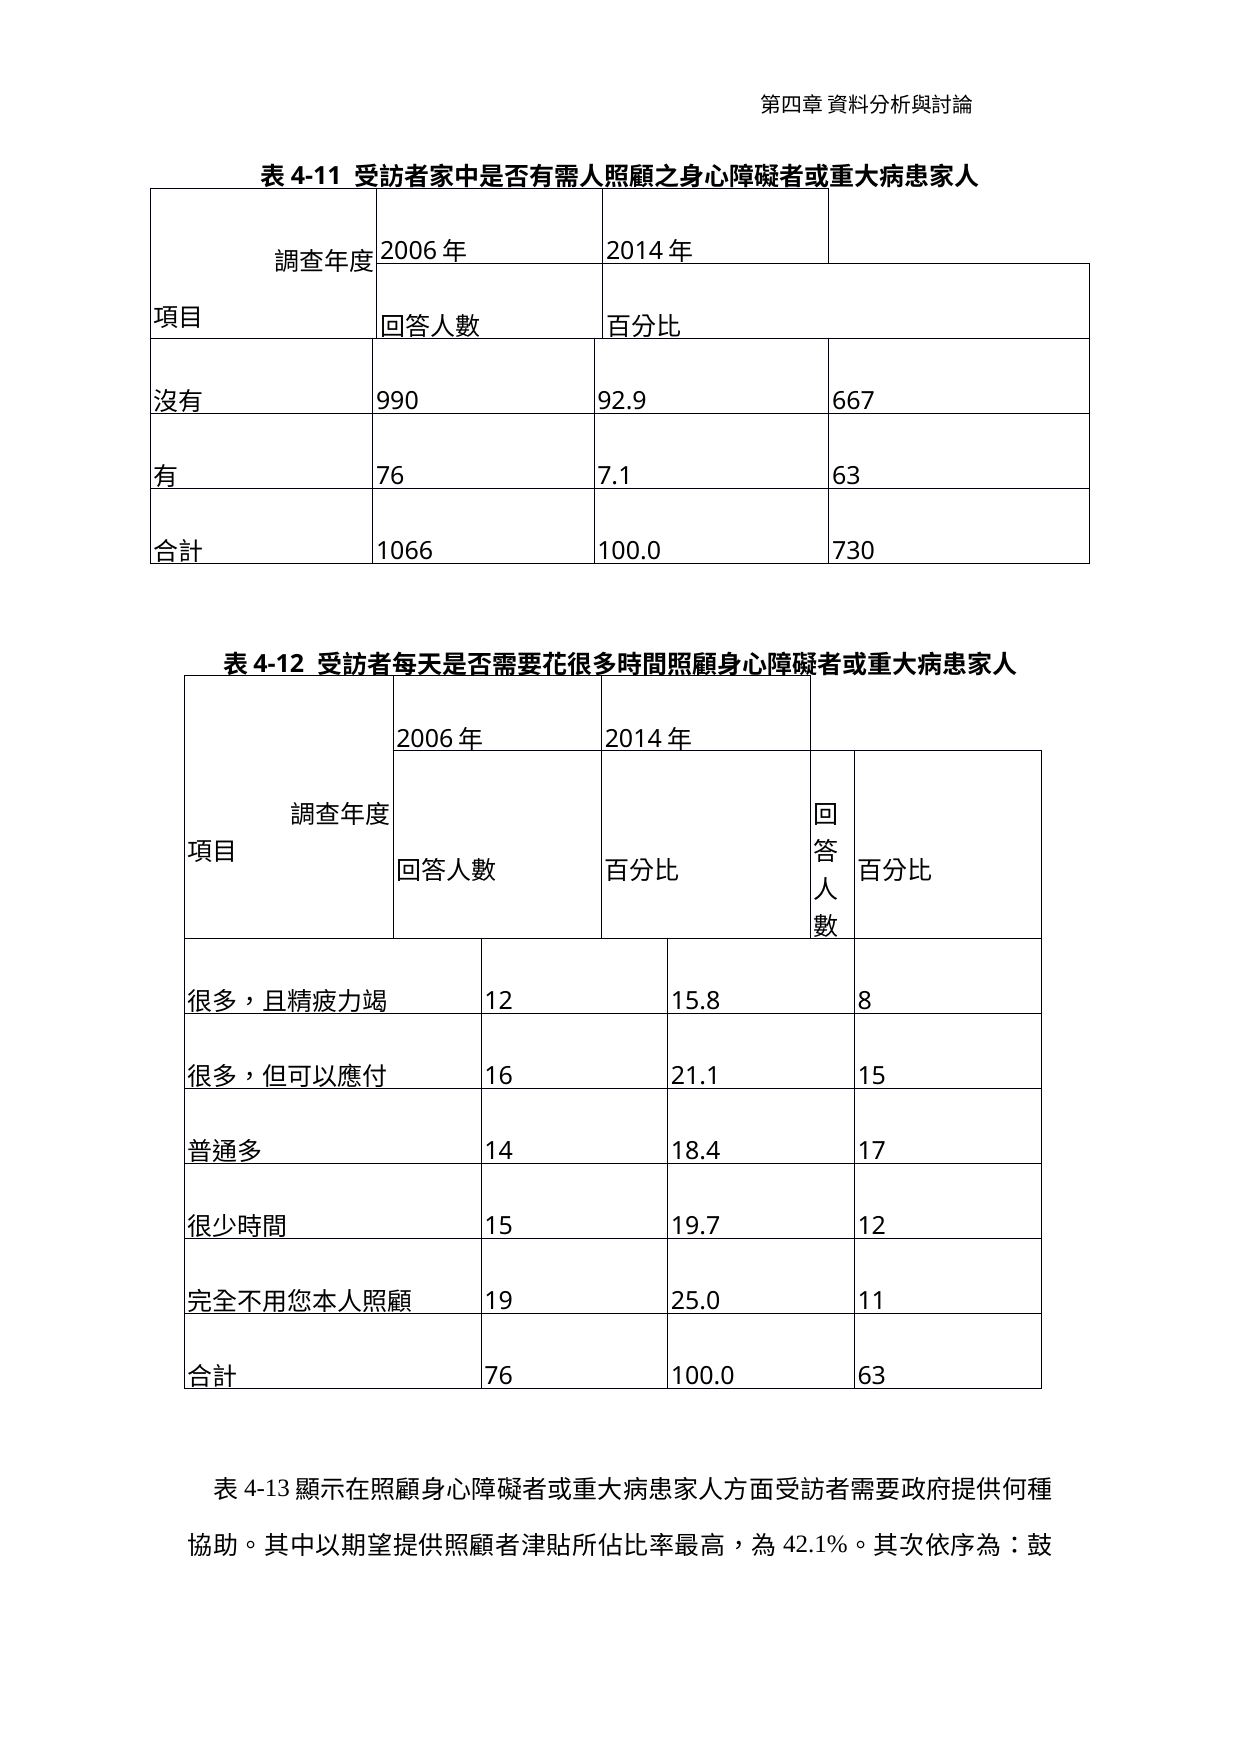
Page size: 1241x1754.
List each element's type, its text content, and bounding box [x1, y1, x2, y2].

table_header 2006年 [377, 189, 602, 262]
table_cell 76 [373, 414, 594, 487]
table_cell 100.0 [668, 1314, 854, 1387]
text 表4-11 受訪者家中是否有需人照顧之身心障礙者或重大病患家人 [187, 150, 1053, 187]
table_cell 100.0 [595, 489, 828, 562]
table_cell 19 [482, 1239, 667, 1312]
table_cell 63 [855, 1314, 1041, 1387]
table_cell 14 [482, 1089, 667, 1162]
table_cell 12 [855, 1164, 1041, 1237]
table_cell 完全不用您本人照顧 [185, 1239, 481, 1312]
table_header 2014年 [603, 189, 828, 262]
table_cell 667 [829, 339, 1089, 412]
table_cell 百分比 [602, 751, 810, 937]
table_cell 百分比 [855, 751, 1041, 937]
table_header 調查年度 項目 [151, 189, 376, 337]
table_cell 有 [151, 414, 372, 487]
table_cell 很少時間 [185, 1164, 481, 1237]
table_cell 合計 [185, 1314, 481, 1387]
table_cell 很多，且精疲力竭 [185, 939, 481, 1012]
table_cell 1066 [373, 489, 594, 562]
text 表4-12 受訪者每天是否需要花很多時間照顧身心障礙者或重大病患家人 [187, 637, 1053, 675]
table_cell 92.9 [595, 339, 828, 412]
table_cell 普通多 [185, 1089, 481, 1162]
table_cell 回答人數 [811, 751, 854, 937]
table_cell 回答人數 [377, 264, 602, 337]
table_cell 8 [855, 939, 1041, 1012]
table_cell 合計 [151, 489, 372, 562]
table_cell 很多，但可以應付 [185, 1014, 481, 1087]
table_cell 16 [482, 1014, 667, 1087]
table_cell 63 [829, 414, 1089, 487]
table_cell 15.8 [668, 939, 854, 1012]
table_cell 17 [855, 1089, 1041, 1162]
table_cell 25.0 [668, 1239, 854, 1312]
table_cell 990 [373, 339, 594, 412]
table_cell 18.4 [668, 1089, 854, 1162]
table_cell 19.7 [668, 1164, 854, 1237]
text 表4-13顯示在照顧身心障礙者或重大病患家人方面受訪者需要政府提供何種協助。其中以期望提供照顧者津貼所佔比率最高，為42.1%。其次依序為：鼓 [187, 1462, 1053, 1556]
table_header 2014年 [602, 676, 810, 750]
table_cell 沒有 [151, 339, 372, 412]
table_header 2006年 [394, 676, 601, 750]
table_cell 15 [482, 1164, 667, 1237]
table_cell 21.1 [668, 1014, 854, 1087]
table_cell 7.1 [595, 414, 828, 487]
table_cell 百分比 [603, 264, 1089, 337]
table_cell 12 [482, 939, 667, 1012]
table_header 調查年度 項目 [185, 676, 393, 937]
table_cell 76 [482, 1314, 667, 1387]
table_cell 11 [855, 1239, 1041, 1312]
table_cell 730 [829, 489, 1089, 562]
table_cell 回答人數 [394, 751, 601, 937]
table_cell 15 [855, 1014, 1041, 1087]
